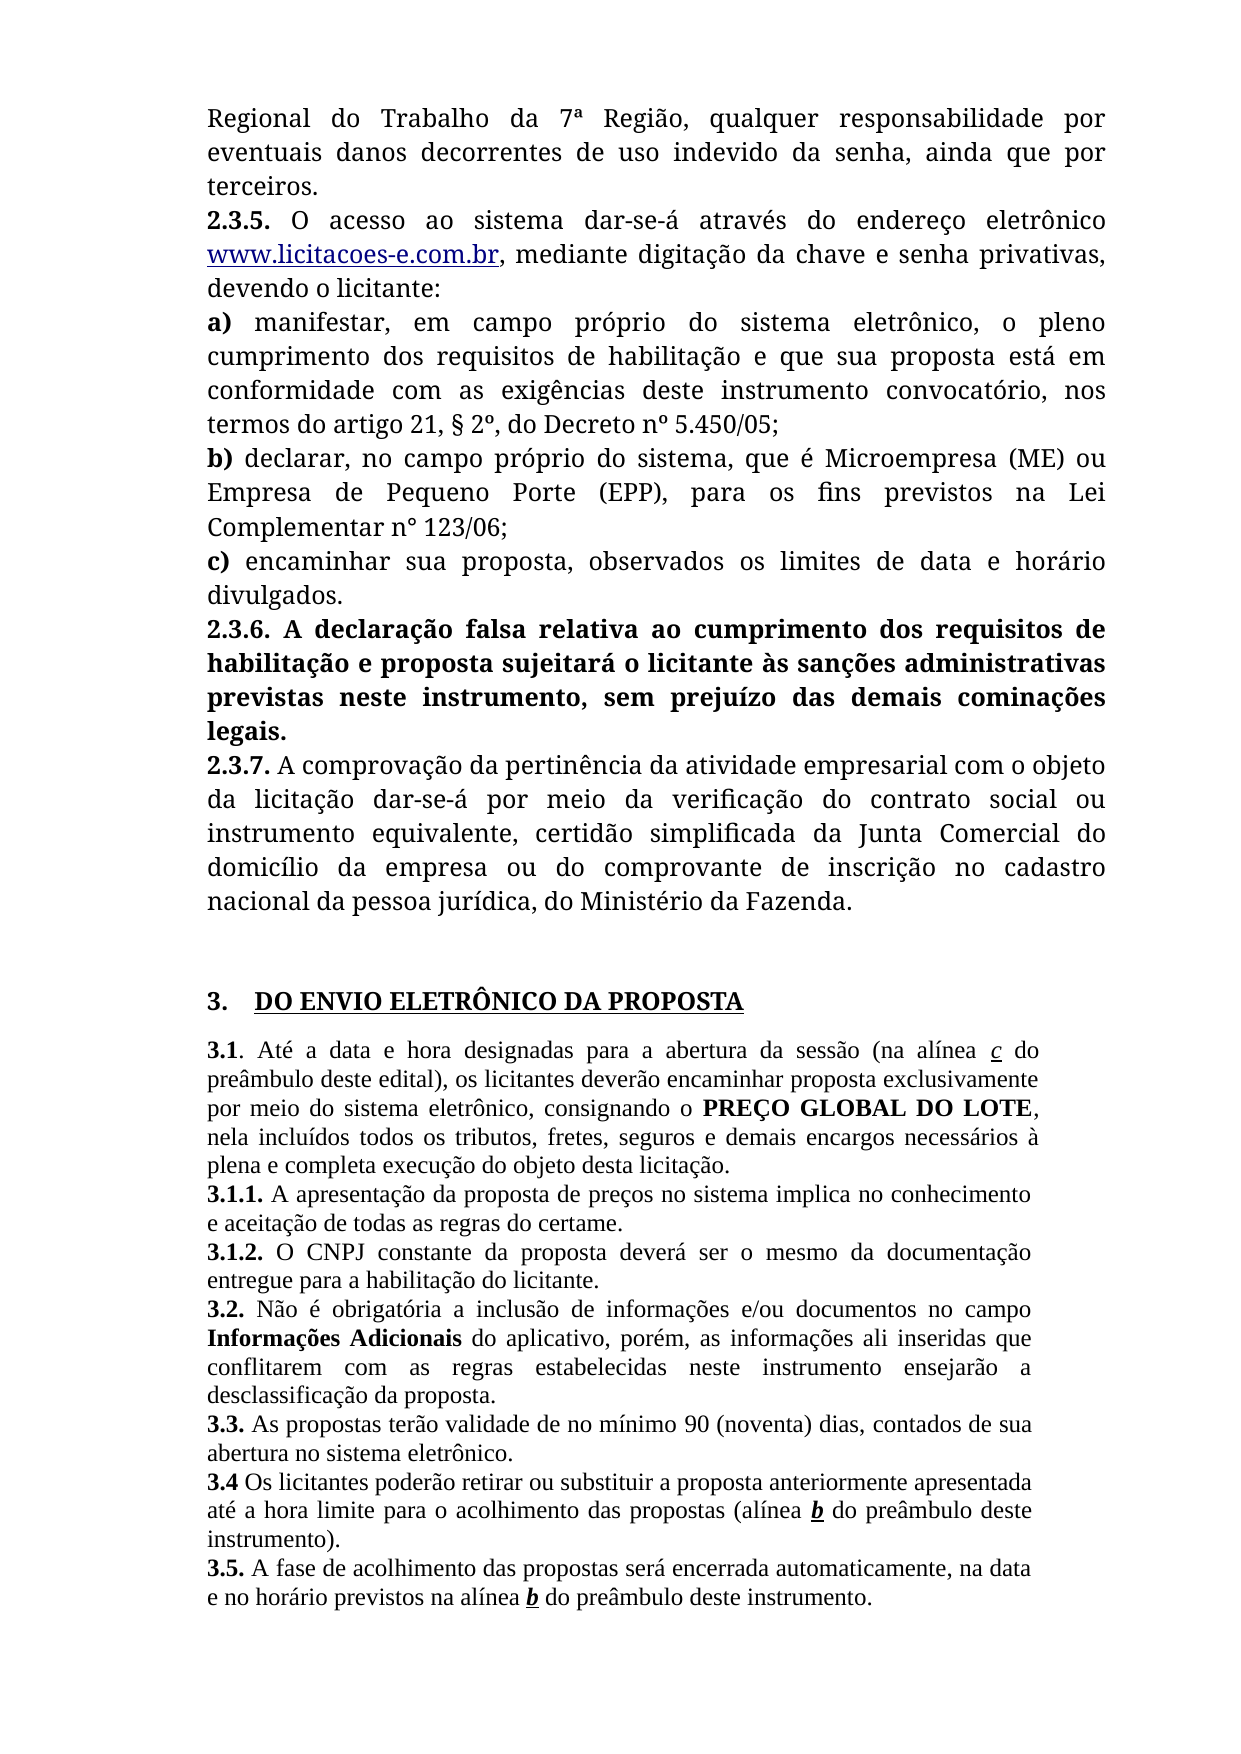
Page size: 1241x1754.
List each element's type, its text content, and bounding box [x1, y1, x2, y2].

text 3.4 Os licitantes poderão retirar ou substituir a proposta anteriormente apresentada até a hora limite para o acolhimento das propostas (alínea b do preâmbulo deste instrumento). [207, 1467, 1032, 1553]
text 3.3. As propostas terão validade de no mínimo 90 (noventa) dias, contados de sua abertura no sistema eletrônico. [207, 1409, 1032, 1467]
text 3.1.1. A apresentação da proposta de preços no sistema implica no conhecimento e aceitação de todas as regras do certame. [207, 1179, 1032, 1237]
text Regional do Trabalho da 7ª Região, qualquer responsabilidade por eventuais danos decorrentes de uso indevido da senha, ainda que por terceiros. [207, 100, 1107, 203]
text b) declarar, no campo próprio do sistema, que é Microempresa (ME) ou Empresa de Pequeno Porte (EPP), para os fins previstos na Lei Complementar n° 123/06; [207, 441, 1107, 543]
text 3.1.2. O CNPJ constante da proposta deverá ser o mesmo da documentação entregue para a habilitação do licitante. [207, 1237, 1032, 1294]
text 2.3.7. A comprovação da pertinência da atividade empresarial com o objeto da licitação dar-se-á por meio da verificação do contrato social ou instrumento equivalente, certidão simplificada da Junta Comercial do domicílio da empresa ou do comprovante de inscrição no cadastro nacional da pessoa jurídica, do Ministério da Fazenda. [207, 748, 1107, 918]
text 2.3.6. A declaração falsa relativa ao cumprimento dos requisitos de habilitação e proposta sujeitará o licitante às sanções administrativas previstas neste instrumento, sem prejuízo das demais cominações legais. [207, 611, 1107, 748]
text 2.3.5. O acesso ao sistema dar-se-á através do endereço eletrônico www.licitacoes-e.com.br, mediante digitação da chave e senha privativas, devendo o licitante: [207, 203, 1107, 305]
subtitle 3. DO ENVIO ELETRÔNICO DA PROPOSTA [207, 984, 1033, 1018]
text c) encaminhar sua proposta, observados os limites de data e horário divulgados. [207, 543, 1107, 611]
text 3.1. Até a data e hora designadas para a abertura da sessão (na alínea c do preâmbulo deste edital), os licitantes deverão encaminhar proposta exclusivamente por meio do sistema eletrônico, consignando o PREÇO GLOBAL DO LOTE, nela incluídos todos os tributos, fretes, seguros e demais encargos necessários à plena e completa execução do objeto desta licitação. [207, 1035, 1039, 1179]
text 3.5. A fase de acolhimento das propostas será encerrada automaticamente, na data e no horário previstos na alínea b do preâmbulo deste instrumento. [207, 1553, 1032, 1610]
text a) manifestar, em campo próprio do sistema eletrônico, o pleno cumprimento dos requisitos de habilitação e que sua proposta está em conformidade com as exigências deste instrumento convocatório, nos termos do artigo 21, § 2º, do Decreto nº 5.450/05; [207, 305, 1107, 441]
text 3.2. Não é obrigatória a inclusão de informações e/ou documentos no campo Informações Adicionais do aplicativo, porém, as informações ali inseridas que conflitarem com as regras estabelecidas neste instrumento ensejarão a desclassificação da proposta. [207, 1294, 1032, 1409]
